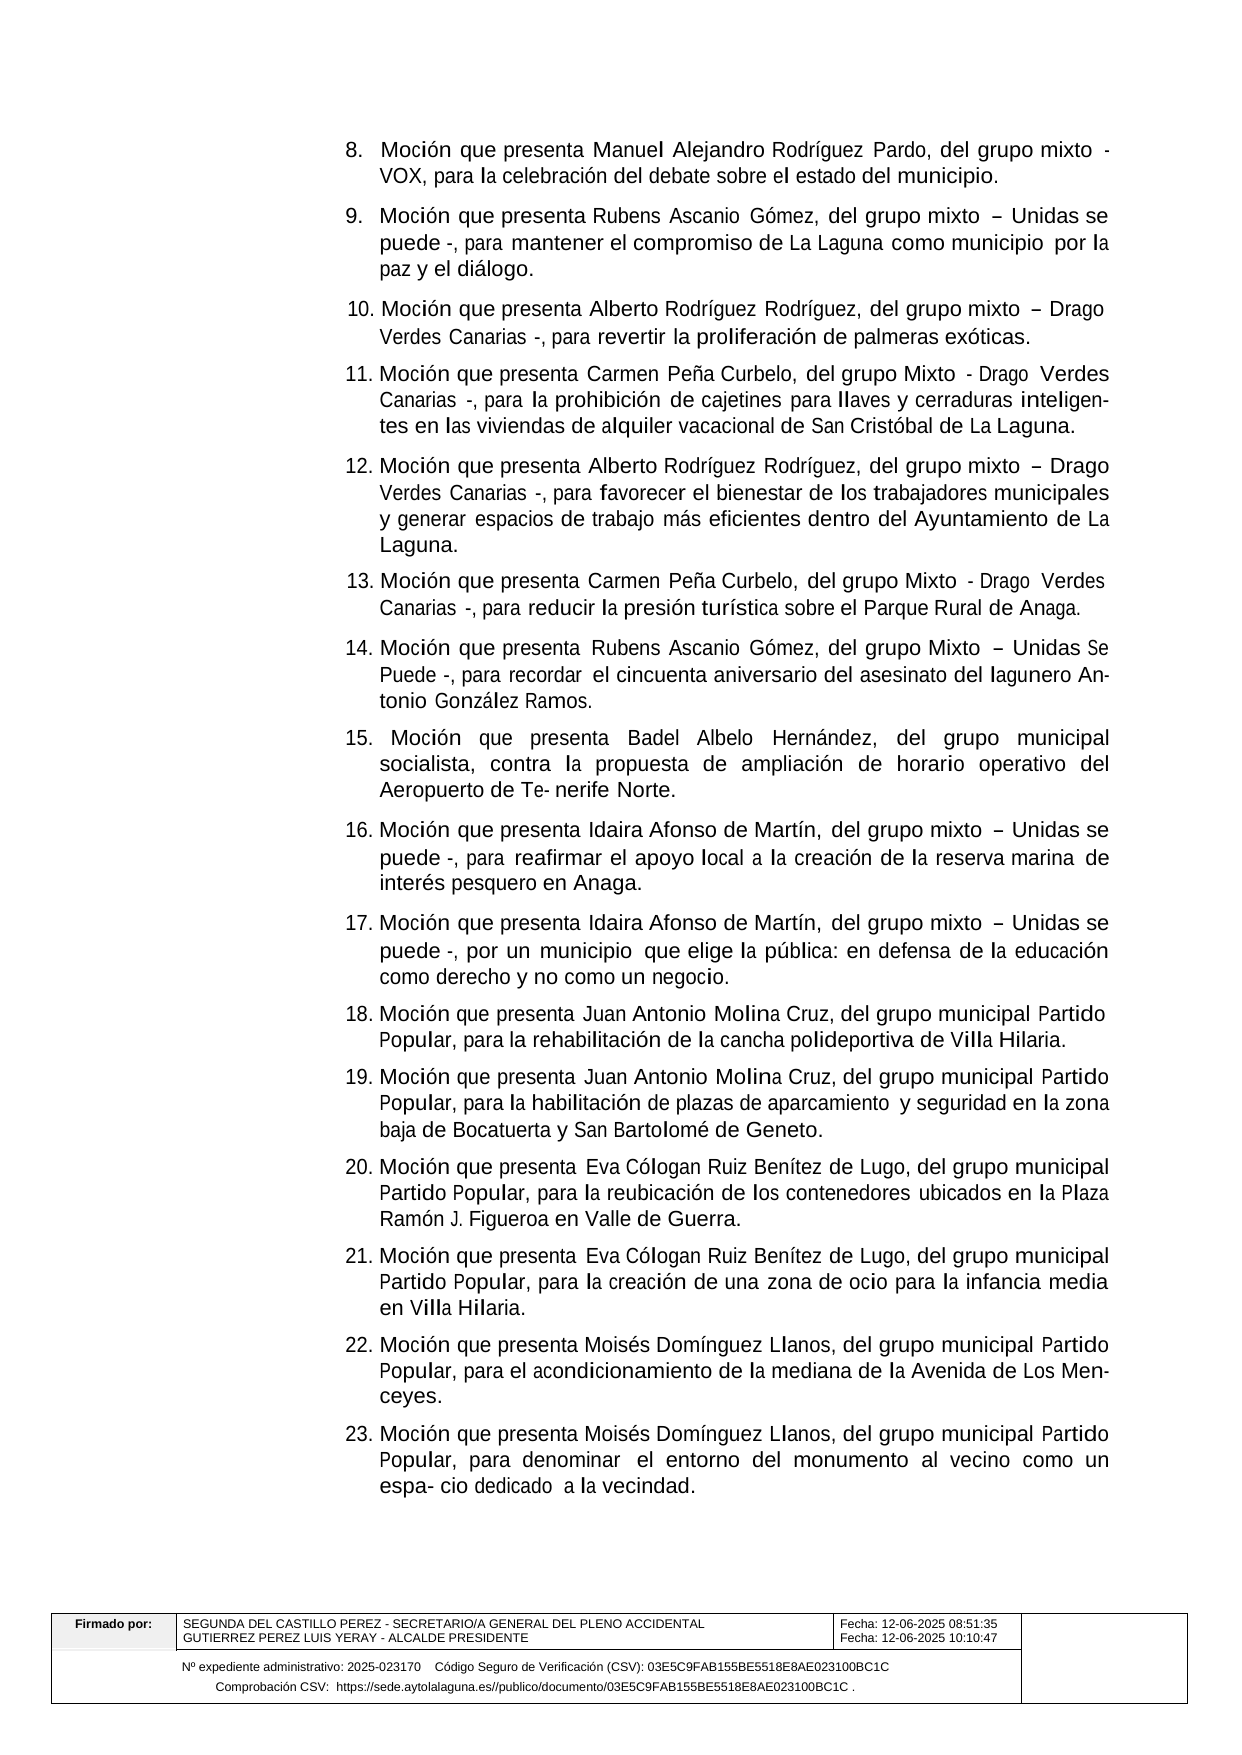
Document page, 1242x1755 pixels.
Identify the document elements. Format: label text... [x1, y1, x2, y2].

table_header SEGUNDA DEL CASTILLO PEREZ - SECRETARIO/A GENERAL DEL PLENO ACCIDENTAL GUTIERREZ PEREZ LUIS YERAY - ALCALDE PRESIDENTE [177, 1614, 833, 1648]
text 13. Moción que presenta Carmen Peña Curbelo, del grupo Mixto - Drago Verdes [341, 568, 1110, 594]
text 9. Moción que presenta Rubens Ascanio Gómez, del grupo mixto – Unidas se puede -, para mantener el compromiso de La Laguna como municipio por la paz y el diálogo. [345, 199, 1109, 281]
text 14. Moción que presenta Rubens Ascanio Gómez, del grupo Mixto – Unidas Se Puede -, para recordar el cincuenta aniversario del asesinato del lagunero An- tonio González Ramos. [345, 632, 1109, 713]
text 17. Moción que presenta Idaira Afonso de Martín, del grupo mixto – Unidas se puede -, por un municipio que elige la pública: en defensa de la educación como derecho y no como un negocio. [345, 907, 1110, 989]
text 22. Moción que presenta Moisés Domínguez Llanos, del grupo municipal Partido Popular, para el acondicionamiento de la mediana de la Avenida de Los Men- ceyes. [345, 1332, 1109, 1409]
text 19. Moción que presenta Juan Antonio Molina Cruz, del grupo municipal Partido Popular, para la habilitación de plazas de aparcamiento y seguridad en la zona baja de Bocatuerta y San Bartolomé de Geneto. [345, 1064, 1109, 1142]
text 16. Moción que presenta Idaira Afonso de Martín, del grupo mixto – Unidas se puede -, para reafirmar el apoyo local a la creación de la reserva marina de interés pesquero en Anaga. [345, 814, 1110, 895]
text 23. Moción que presenta Moisés Domínguez Llanos, del grupo municipal Partido Popular, para denominar el entorno del monumento al vecino como un espa- cio dedicado a la vecindad. [345, 1421, 1109, 1498]
table_header Firmado por: [52, 1614, 176, 1648]
text 20. Moción que presenta Eva Cólogan Ruiz Benítez de Lugo, del grupo municipal Partido Popular, para la reubicación de los contenedores ubicados en la Plaza Ramón J. Figueroa en Valle de Guerra. [345, 1153, 1109, 1231]
text Canarias -, para reducir la presión turística sobre el Parque Rural de Anaga. [376, 595, 1085, 620]
table_cell Nº expediente administrativo: 2025-023170 Código Seguro de Verificación (CSV): 03E5C9FAB155BE5518E8AE023100BC1C Comprobación CSV: https://sede.aytolalaguna.es//publico/documento/03E5C9FAB155BE5518E8AE023100BC1C . [52, 1650, 1021, 1703]
text 21. Moción que presenta Eva Cólogan Ruiz Benítez de Lugo, del grupo municipal Partido Popular, para la creación de una zona de ocio para la infancia media en Villa Hilaria. [345, 1243, 1109, 1320]
text Popular, para la rehabilitación de la cancha polideportiva de Villa Hilaria. [376, 1027, 1070, 1052]
text 11. Moción que presenta Carmen Peña Curbelo, del grupo Mixto - Drago Verdes Canarias -, para la prohibición de cajetines para llaves y cerraduras inteligen- tes en las viviendas de alquiler vacacional de San Cristóbal de La Laguna. [345, 361, 1109, 438]
text 15. Moción que presenta Badel Albelo Hernández, del grupo municipal socialista, contra la propuesta de ampliación de horario operativo del Aeropuerto de Te- nerife Norte. [345, 725, 1109, 802]
text 10. Moción que presenta Alberto Rodríguez Rodríguez, del grupo mixto – Drago [341, 293, 1110, 323]
text 12. Moción que presenta Alberto Rodríguez Rodríguez, del grupo mixto – Drago Verdes Canarias -, para favorecer el bienestar de los trabajadores municipales y generar espacios de trabajo más eficientes dentro del Ayuntamiento de La Laguna. [345, 450, 1109, 557]
table_header [1022, 1614, 1187, 1703]
text 18. Moción que presenta Juan Antonio Molina Cruz, del grupo municipal Partido [341, 1001, 1109, 1026]
text 8. Moción que presenta Manuel Alejandro Rodríguez Pardo, del grupo mixto - VOX, para la celebración del debate sobre el estado del municipio. [345, 137, 1110, 188]
text Verdes Canarias -, para revertir la proliferación de palmeras exóticas. [379, 323, 1202, 349]
table_header Fecha: 12-06-2025 08:51:35 Fecha: 12-06-2025 10:10:47 [834, 1614, 1021, 1648]
